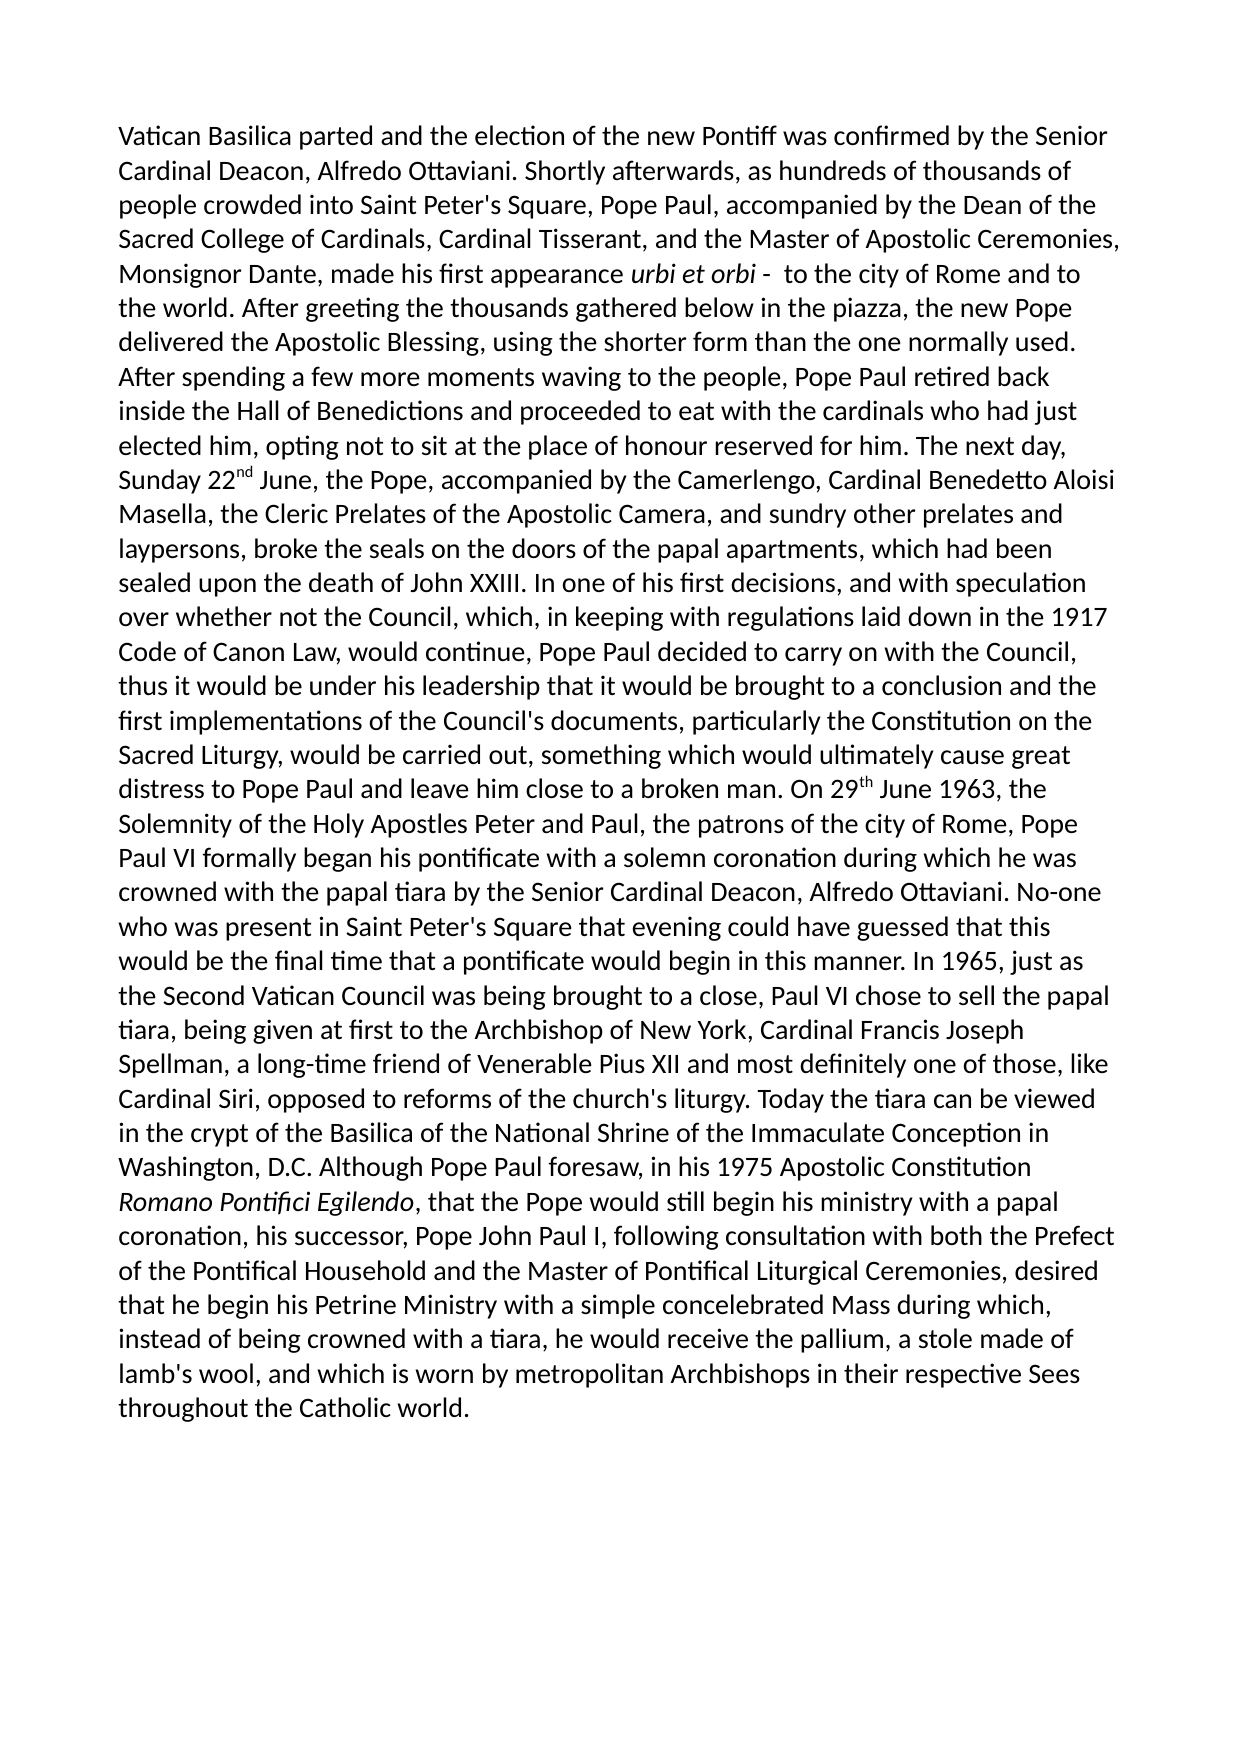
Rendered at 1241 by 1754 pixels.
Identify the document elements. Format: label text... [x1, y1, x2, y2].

text Vatican Basilica parted and the election of the new Pontiff was confirmed by the Senior Cardinal Deacon, Alfredo Ottaviani. Shortly afterwards, as hundreds of thousands of people crowded into Saint Peter's Square, Pope Paul, accompanied by the Dean of the Sacred College of Cardinals, Cardinal Tisserant, and the Master of Apostolic Ceremonies, Monsignor Dante, made his first appearance urbi et orbi - to the city of Rome and to the world. After greeting the thousands gathered below in the piazza, the new Pope delivered the Apostolic Blessing, using the shorter form than the one normally used. After spending a few more moments waving to the people, Pope Paul retired back inside the Hall of Benedictions and proceeded to eat with the cardinals who had just elected him, opting not to sit at the place of honour reserved for him. The next day, Sunday 22nd June, the Pope, accompanied by the Camerlengo, Cardinal Benedetto Aloisi Masella, the Cleric Prelates of the Apostolic Camera, and sundry other prelates and laypersons, broke the seals on the doors of the papal apartments, which had been sealed upon the death of John XXIII. In one of his first decisions, and with speculation over whether not the Council, which, in keeping with regulations laid down in the 1917 Code of Canon Law, would continue, Pope Paul decided to carry on with the Council, thus it would be under his leadership that it would be brought to a conclusion and the first implementations of the Council's documents, particularly the Constitution on the Sacred Liturgy, would be carried out, something which would ultimately cause great distress to Pope Paul and leave him close to a broken man. On 29th June 1963, the Solemnity of the Holy Apostles Peter and Paul, the patrons of the city of Rome, Pope Paul VI formally began his pontificate with a solemn coronation during which he was crowned with the papal tiara by the Senior Cardinal Deacon, Alfredo Ottaviani. No-one who was present in Saint Peter's Square that evening could have guessed that this would be the final time that a pontificate would begin in this manner. In 1965, just as the Second Vatican Council was being brought to a close, Paul VI chose to sell the papal tiara, being given at first to the Archbishop of New York, Cardinal Francis Joseph Spellman, a long-time friend of Venerable Pius XII and most definitely one of those, like Cardinal Siri, opposed to reforms of the church's liturgy. Today the tiara can be viewed in the crypt of the Basilica of the National Shrine of the Immaculate Conception in Washington, D.C. Although Pope Paul foresaw, in his 1975 Apostolic Constitution Romano Pontifici Egilendo, that the Pope would still begin his ministry with a papal coronation, his successor, Pope John Paul I, following consultation with both the Prefect of the Pontifical Household and the Master of Pontifical Liturgical Ceremonies, desired that he begin his Petrine Ministry with a simple concelebrated Mass during which, instead of being crowned with a tiara, he would receive the pallium, a stole made of lamb's wool, and which is worn by metropolitan Archbishops in their respective Sees throughout the Catholic world. [118, 118, 1122, 1424]
